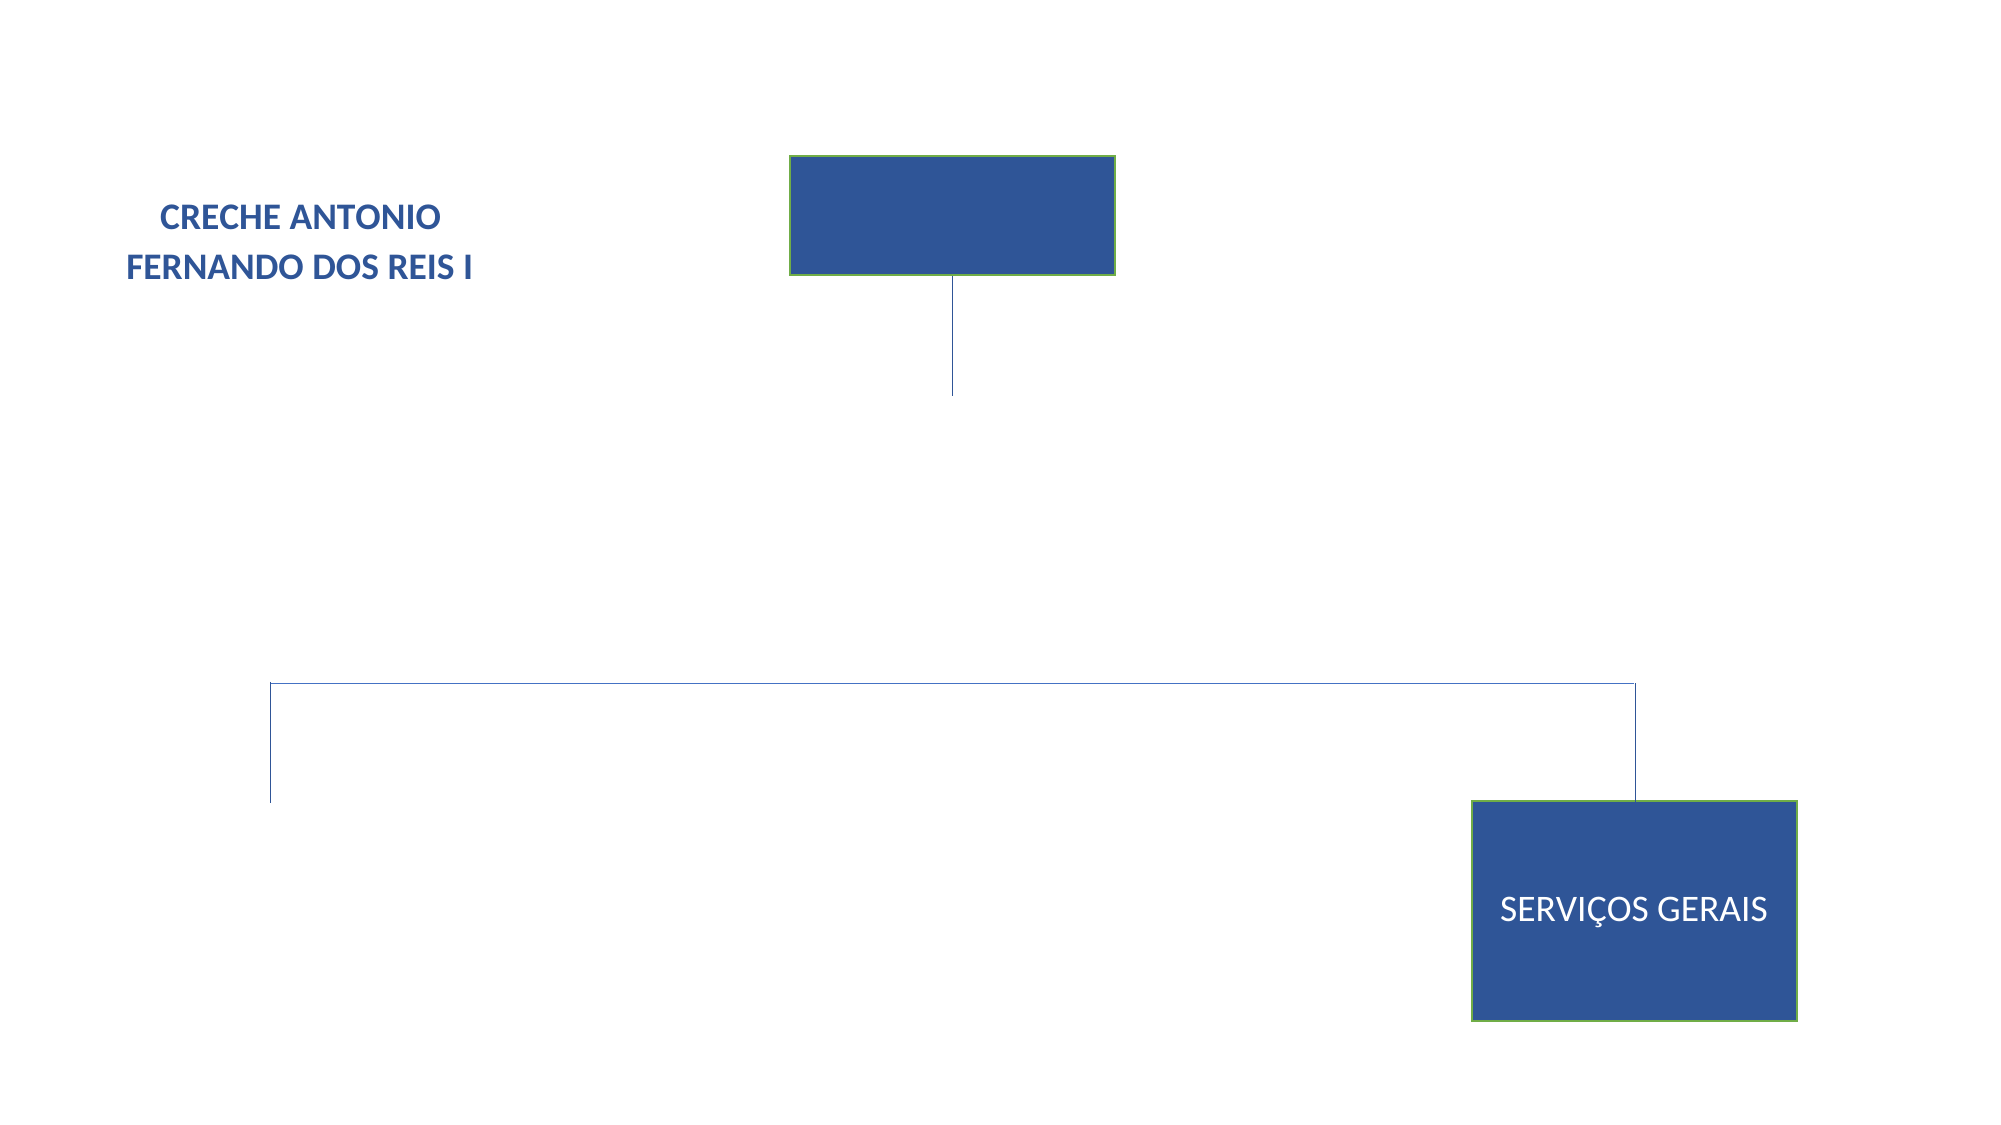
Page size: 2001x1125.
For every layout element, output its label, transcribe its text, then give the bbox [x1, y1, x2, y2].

text CRECHE ANTONIO [160, 193, 590, 239]
text 174 [253, 103, 1730, 149]
text FERNANDO DOS REIS I [126, 243, 590, 289]
